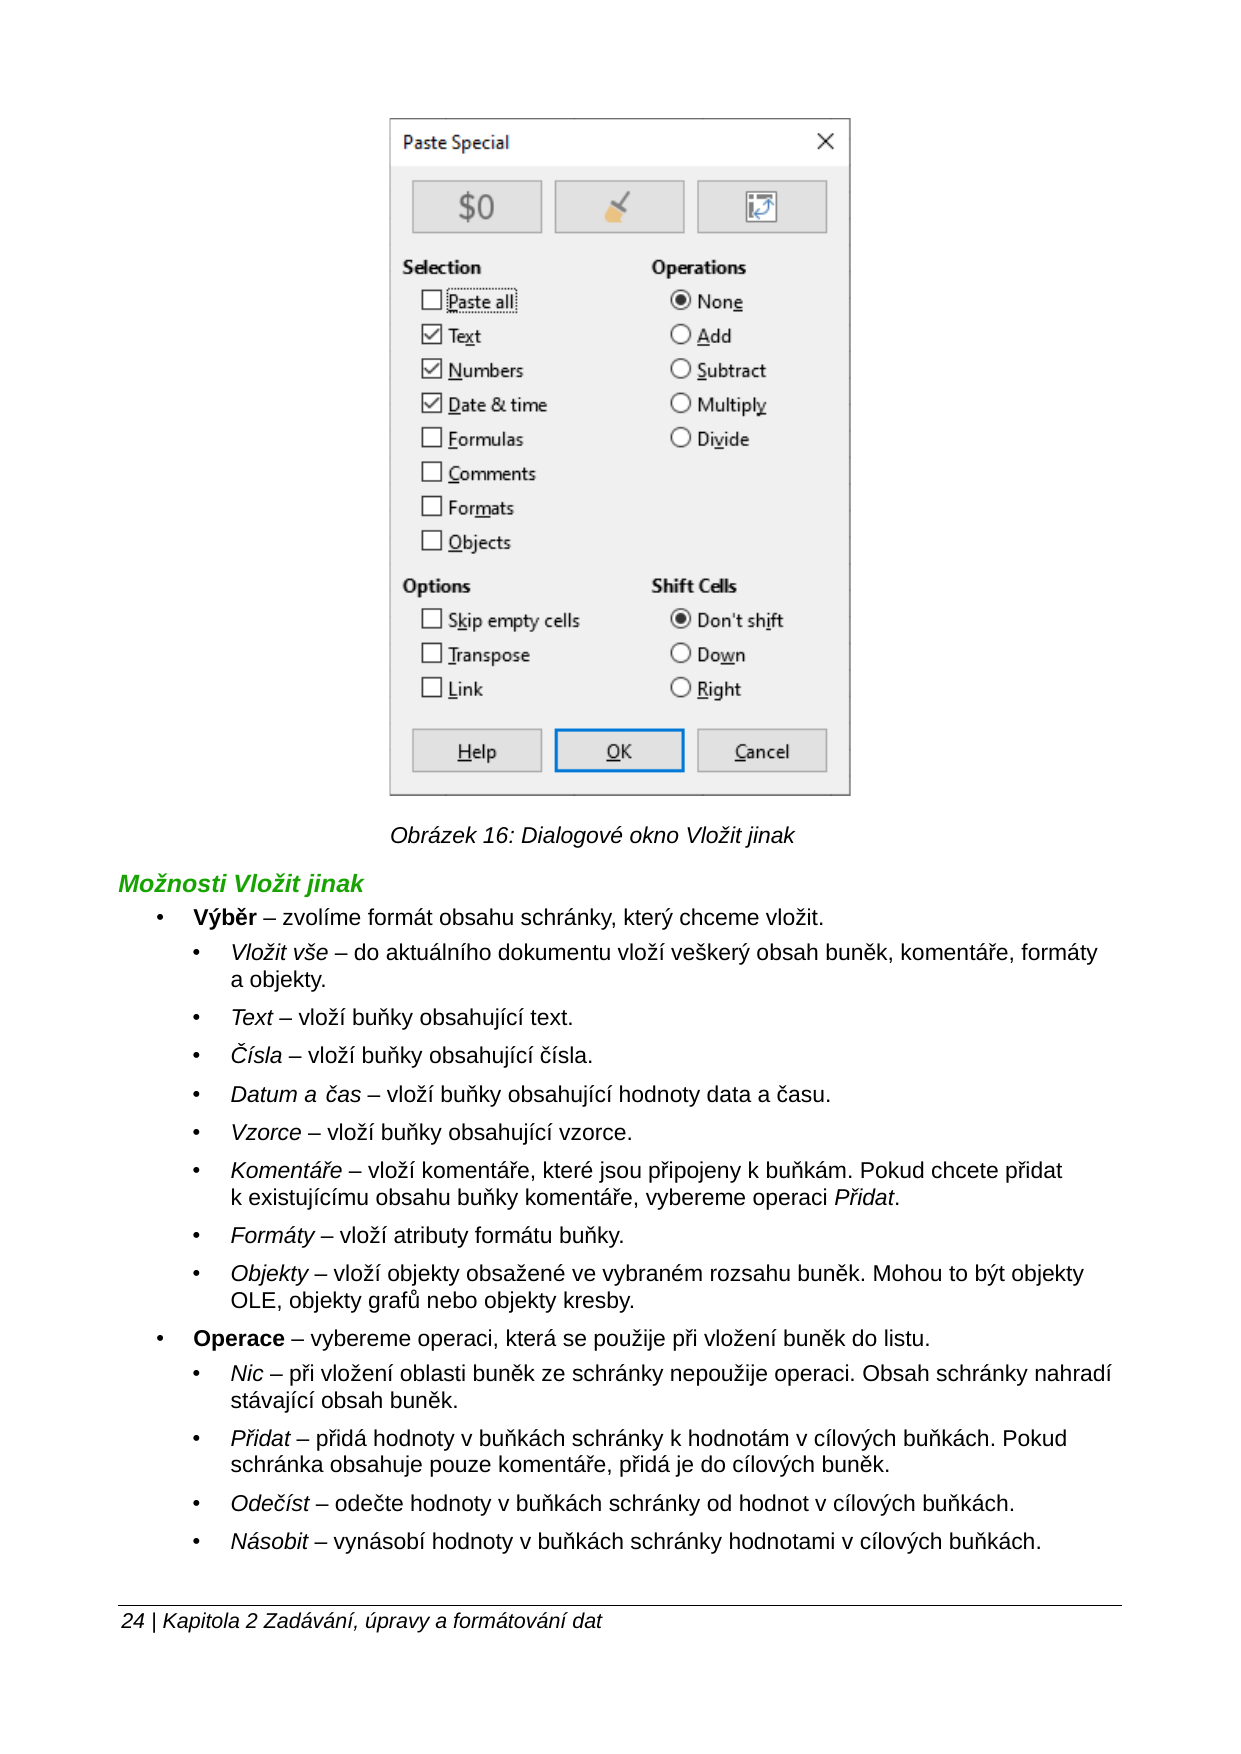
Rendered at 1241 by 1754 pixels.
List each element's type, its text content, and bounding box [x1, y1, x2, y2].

list Nic – při vložení oblasti buněk ze schránky nepoužije operaci. Obsah schránky nahradí stávající obsah buněk. [192, 1360, 1122, 1413]
list Text – vloží buňky obsahující text. [192, 1004, 1122, 1030]
list Komentáře – vloží komentáře, které jsou připojeny k buňkám. Pokud chcete přidat k existujícímu obsahu buňky komentáře, vybereme operaci Přidat. [192, 1157, 1122, 1210]
picture [389, 118, 851, 796]
list Výběr – zvolíme formát obsahu schránky, který chceme vložit. [156, 904, 1122, 930]
text Obrázek 16: Dialogové okno Vložit jinak [390, 796, 851, 849]
list Datum a čas – vloží buňky obsahující hodnoty data a času. [192, 1081, 1122, 1107]
subtitle Možnosti Vložit jinak [118, 869, 1122, 898]
list Vložit vše – do aktuálního dokumentu vloží veškerý obsah buněk, komentáře, formáty a objekty. [192, 939, 1122, 992]
list Objekty – vloží objekty obsažené ve vybraném rozsahu buněk. Mohou to být objekty OLE, objekty grafů nebo objekty kresby. [192, 1260, 1122, 1313]
list Formáty – vloží atributy formátu buňky. [192, 1222, 1122, 1248]
list Násobit – vynásobí hodnoty v buňkách schránky hodnotami v cílových buňkách. [192, 1528, 1122, 1554]
list Operace – vybereme operaci, která se použije při vložení buněk do listu. [156, 1325, 1122, 1351]
list Odečíst – odečte hodnoty v buňkách schránky od hodnot v cílových buňkách. [192, 1489, 1122, 1516]
list Přidat – přidá hodnoty v buňkách schránky k hodnotám v cílových buňkách. Pokud schránka obsahuje pouze komentáře, přidá je do cílových buněk. [192, 1425, 1122, 1478]
list Čísla – vloží buňky obsahující čísla. [192, 1042, 1122, 1069]
list Vzorce – vloží buňky obsahující vzorce. [192, 1119, 1122, 1145]
